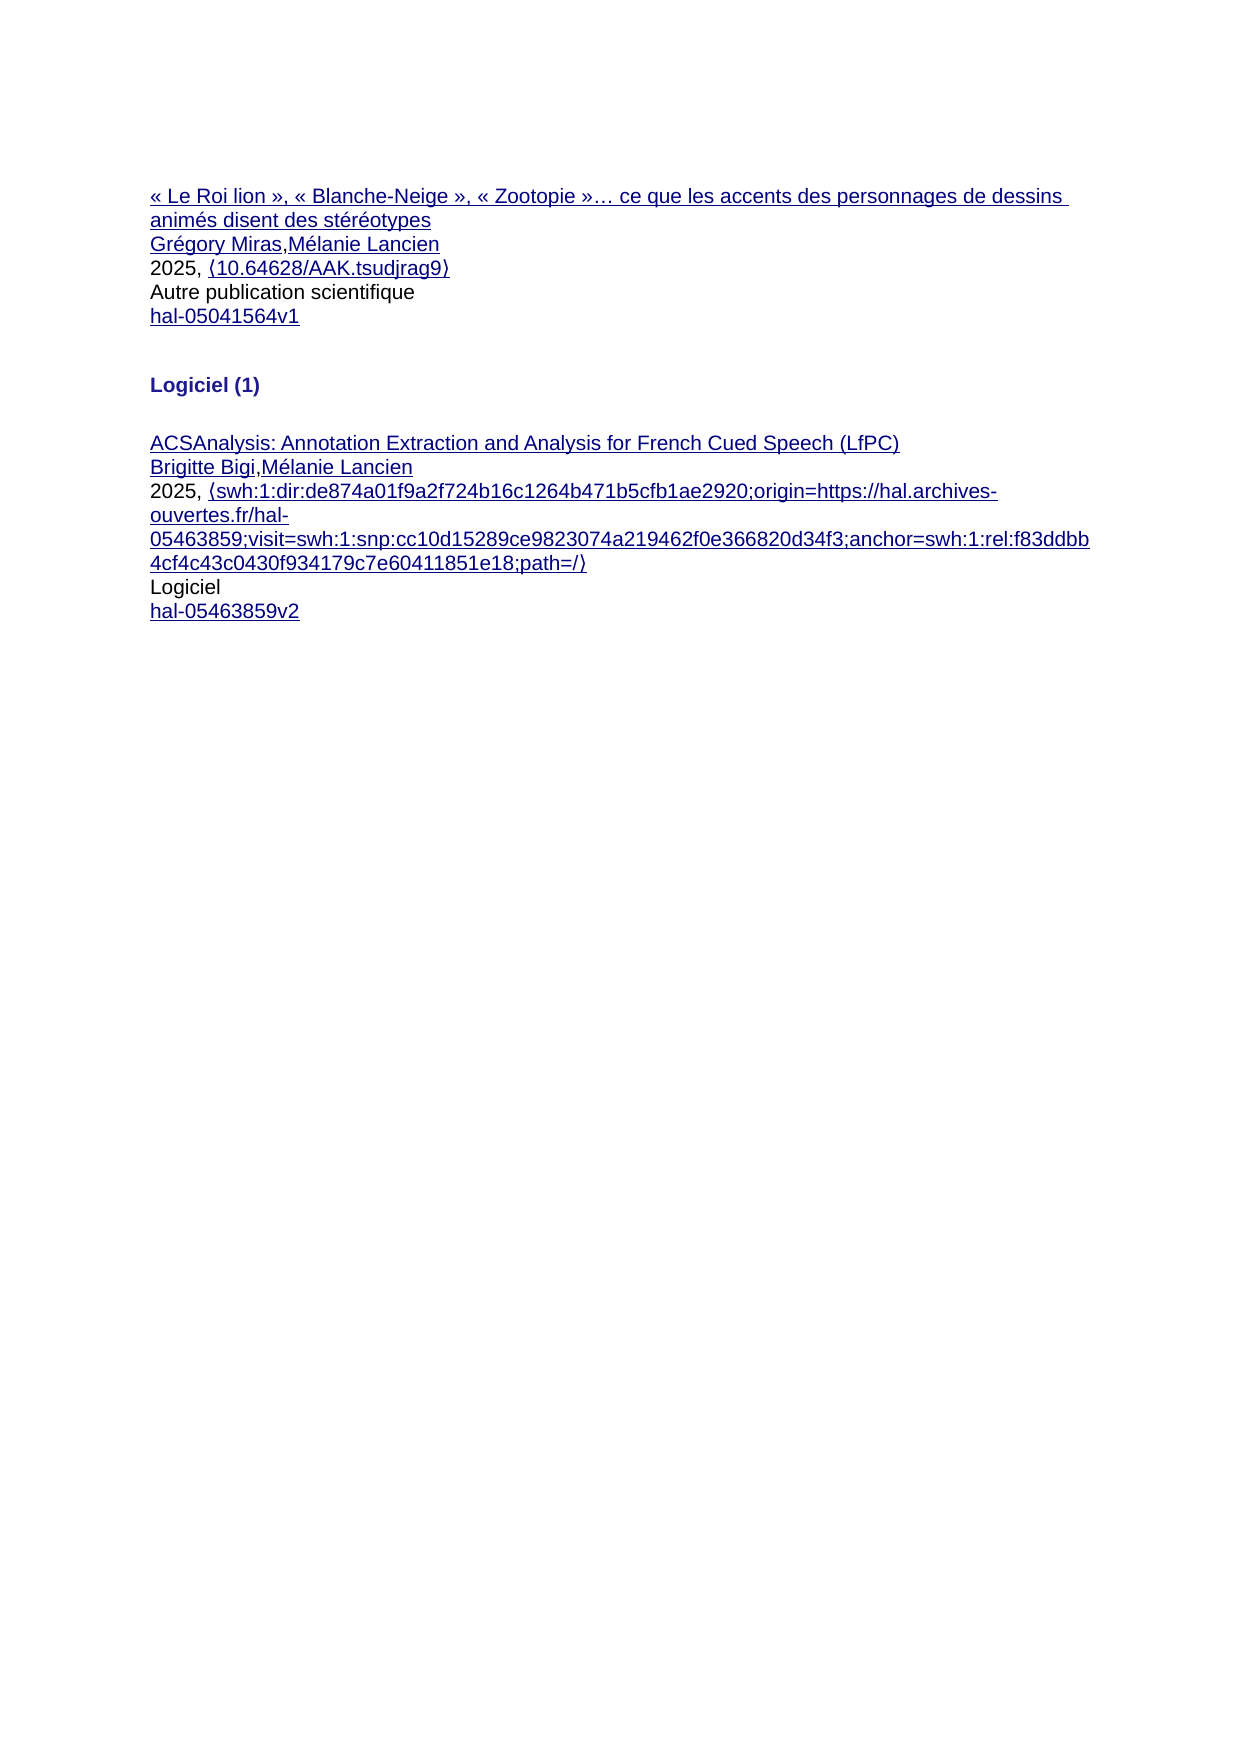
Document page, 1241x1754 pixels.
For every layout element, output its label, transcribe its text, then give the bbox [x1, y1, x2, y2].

table_header 4cf4c43c0430f934179c7e60411851e18;path=/⟩ Logiciel hal-05463859v2 [150, 549, 1090, 623]
table_header ACSAnalysis: Annotation Extraction and Analysis for French Cued Speech (LfPC) Brigitte Bigi,Mélanie Lancien 2025, ⟨swh:1:dir:de874a01f9a2f724b16c1264b471b5cfb1ae2920;origin=https://hal.archives-ouvertes.fr/hal-05463859;visit=swh:1:snp:cc10d15289ce9823074a219462f0e366820d34f3;anchor=swh:1:rel:f83ddbb [150, 431, 1090, 548]
table_header « Le Roi lion », « Blanche-Neige », « Zootopie »… ce que les accents des personnages de dessins animés disent des stéréotypes Grégory Miras,Mélanie Lancien 2025, ⟨10.64628/AAK.tsudjrag9⟩ Autre publication scientifique hal-05041564v1 [150, 184, 1090, 328]
subtitle Logiciel (1) [150, 373, 1090, 397]
